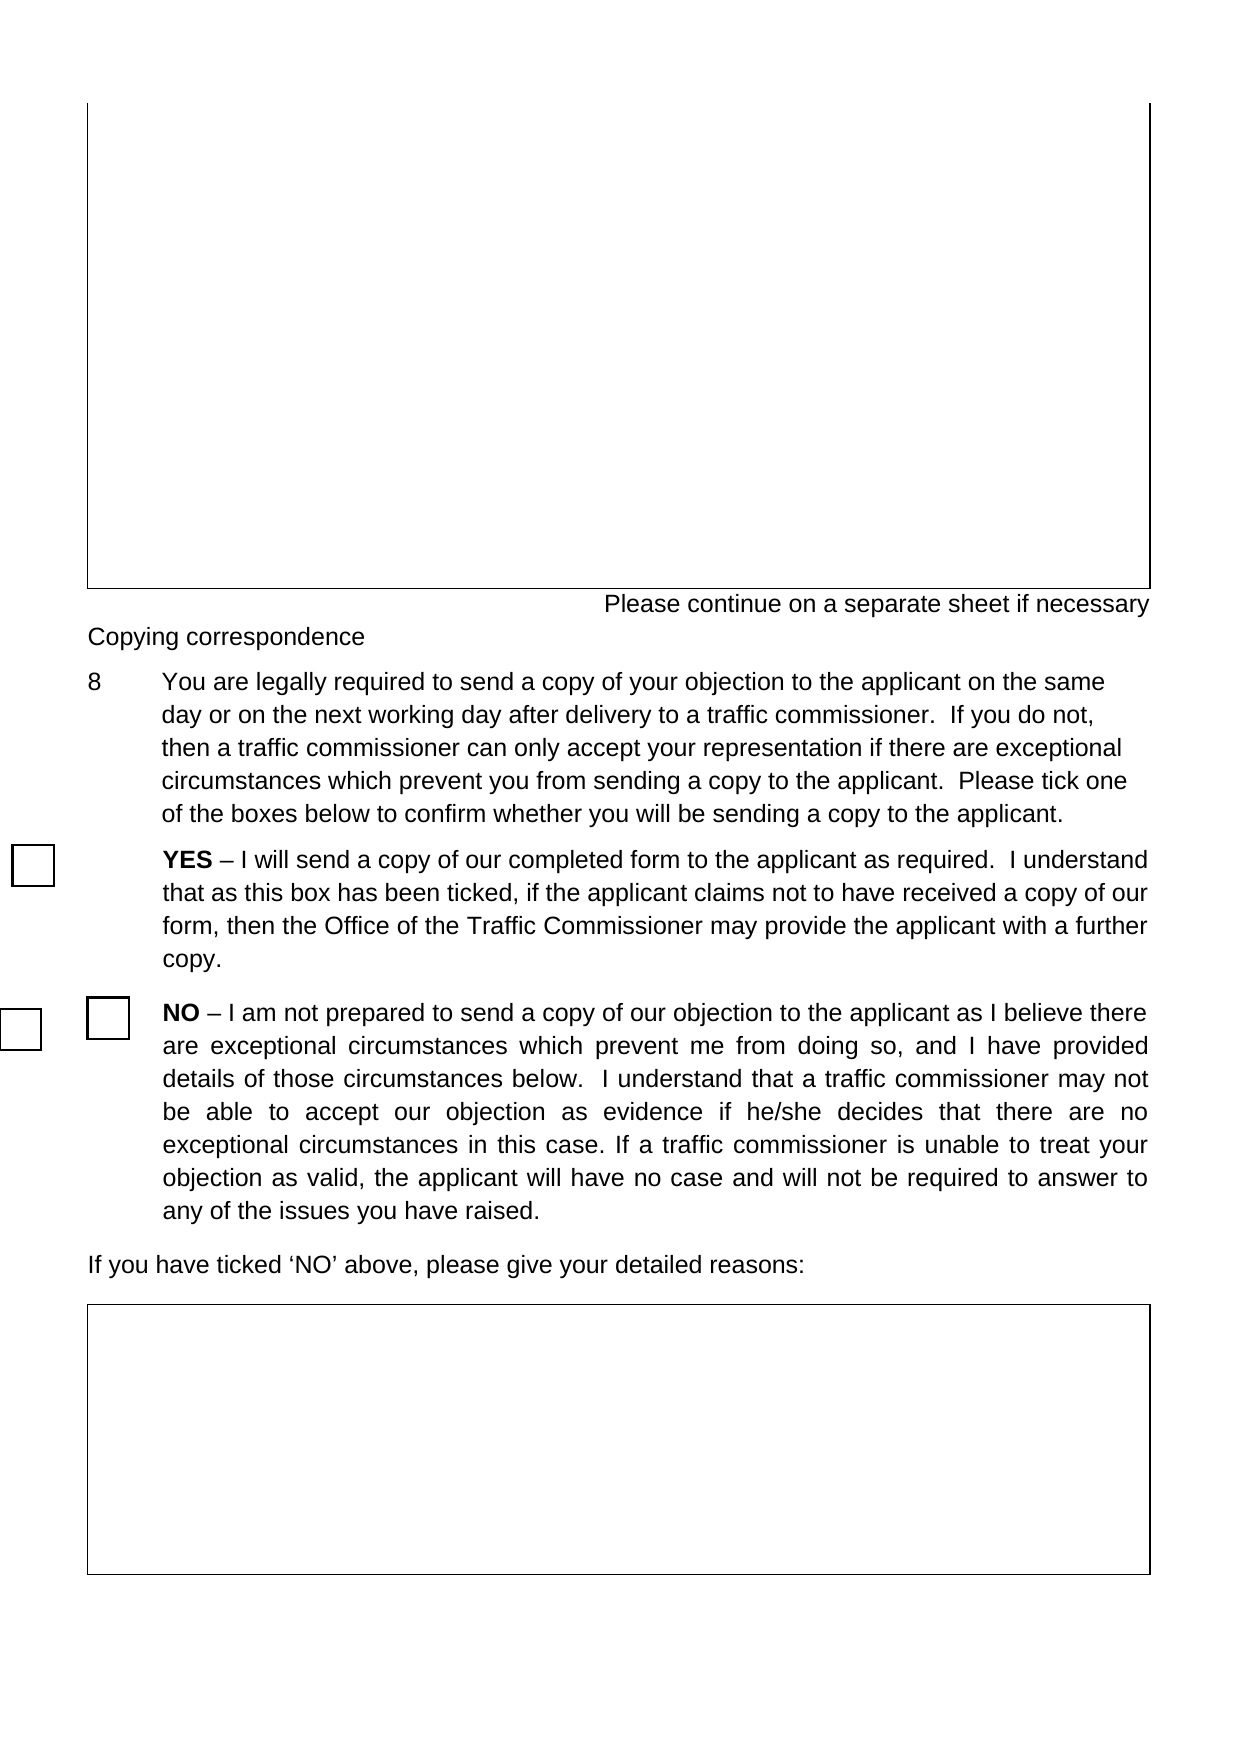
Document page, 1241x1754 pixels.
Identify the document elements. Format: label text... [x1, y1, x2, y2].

table_cell [88, 211, 1149, 264]
text If you have ticked ‘NO’ above, please give your detailed reasons: [87, 1250, 1150, 1278]
text YES – I will send a copy of our completed form to the applicant as required. I understand that as this box has been ticked, if the applicant claims not to have received a copy of our form, then the Office of the Traffic Commissioner may provide the applicant with a further copy. [162, 845, 1150, 973]
text NO – I am not prepared to send a copy of our objection to the applicant as I believe there are exceptional circumstances which prevent me from doing so, and I have provided details of those circumstances below. I understand that a traffic commissioner may not be able to accept our objection as evidence if he/she decides that there are no exceptional circumstances in this case. If a traffic commissioner is unable to treat your objection as valid, the applicant will have no case and will not be required to answer to any of the issues you have raised. [87, 998, 1150, 1225]
table_cell [88, 1359, 1149, 1412]
table_cell [88, 480, 1149, 534]
table_cell [88, 372, 1149, 426]
text Copying correspondence [87, 622, 1150, 651]
table_cell [88, 1413, 1149, 1466]
table_cell [88, 534, 1149, 588]
table_cell [88, 157, 1149, 211]
table_header [88, 1305, 1149, 1358]
table_cell [88, 103, 1149, 157]
table_cell [88, 426, 1149, 480]
table_cell [88, 265, 1149, 318]
table_cell [88, 1466, 1149, 1520]
table_cell [88, 1520, 1149, 1574]
table_cell [88, 319, 1149, 372]
text 8 You are legally required to send a copy of your objection to the applicant on the same day or on the next working day after delivery to a traffic commissioner. If you do not, then a traffic commissioner can only accept your representation if there are exceptional circumstances which prevent you from sending a copy to the applicant. Please tick one of the boxes below to confirm whether you will be sending a copy to the applicant. [87, 667, 1150, 828]
text Please continue on a separate sheet if necessary [125, 589, 1150, 617]
